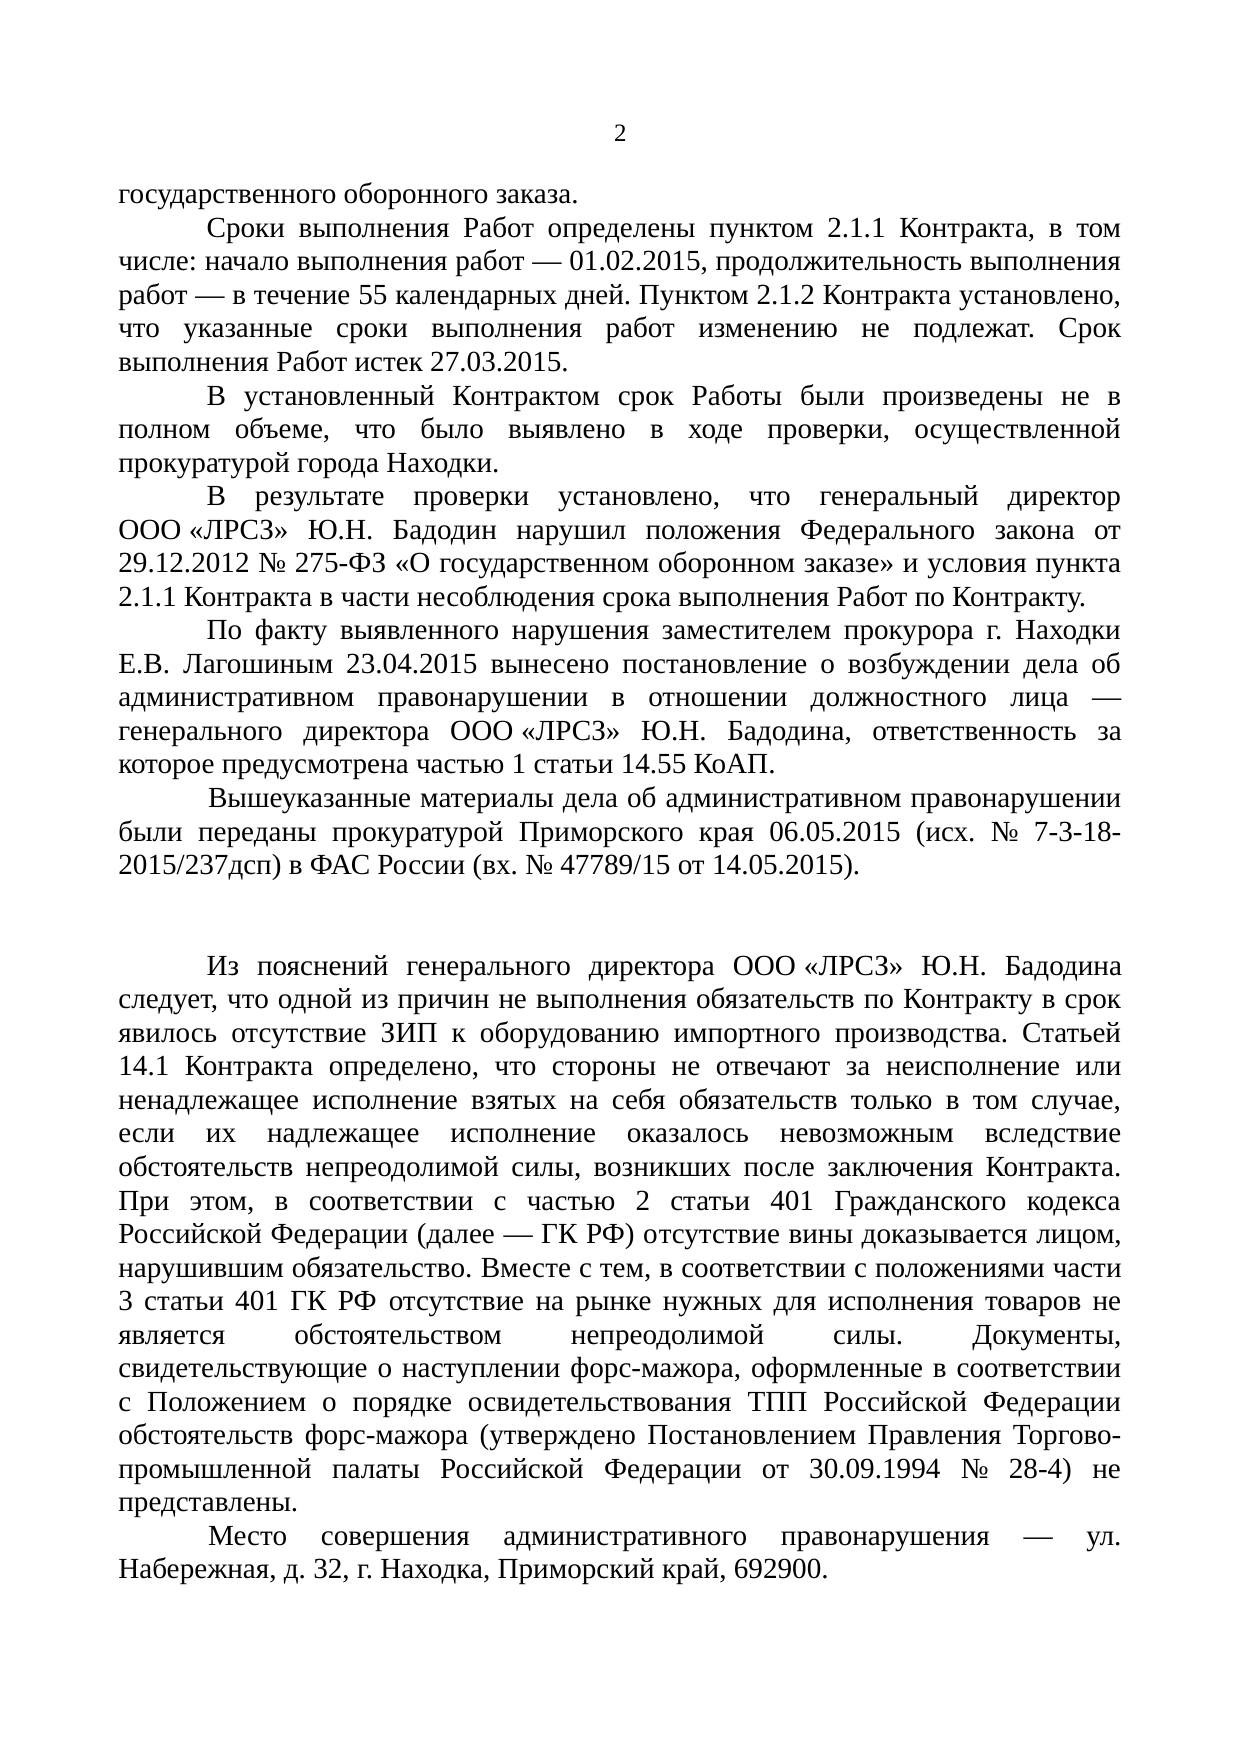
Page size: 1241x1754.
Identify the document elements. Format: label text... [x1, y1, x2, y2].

text Место совершения административного правонарушения — ул. Набережная, д. 32, г. Находка, Приморский край, 692900. [118, 1518, 1122, 1585]
text Из пояснений генерального директора ООО «ЛРСЗ» Ю.Н. Бадодина следует, что одной из причин не выполнения обязательств по Контракту в срок явилось отсутствие ЗИП к оборудованию импортного производства. Статьей 14.1 Контракта определено, что стороны не отвечают за неисполнение или ненадлежащее исполнение взятых на себя обязательств только в том случае, если их надлежащее исполнение оказалось невозможным вследствие обстоятельств непреодолимой силы, возникших после заключения Контракта. При этом, в соответствии с частью 2 статьи 401 Гражданского кодекса Российской Федерации (далее — ГК РФ) отсутствие вины доказывается лицом, нарушившим обязательство. Вместе с тем, в соответствии с положениями части 3 статьи 401 ГК РФ отсутствие на рынке нужных для исполнения товаров не является обстоятельством непреодолимой силы. Документы, свидетельствующие о наступлении форс-мажора, оформленные в соответствии с Положением о порядке освидетельствования ТПП Российской Федерации обстоятельств форс-мажора (утверждено Постановлением Правления Торгово-промышленной палаты Российской Федерации от 30.09.1994 № 28-4) не представлены. [118, 948, 1122, 1518]
text В результате проверки установлено, что генеральный директор ООО «ЛРСЗ» Ю.Н. Бадодин нарушил положения Федерального закона от 29.12.2012 № 275-ФЗ «О государственном оборонном заказе» и условия пункта 2.1.1 Контракта в части несоблюдения срока выполнения Работ по Контракту. [118, 478, 1122, 612]
text Вышеуказанные материалы дела об административном правонарушении были переданы прокуратурой Приморского края 06.05.2015 (исх. № 7-3-18-2015/237дсп) в ФАС России (вх. № 47789/15 от 14.05.2015). [118, 780, 1122, 881]
text Сроки выполнения Работ определены пунктом 2.1.1 Контракта, в том числе: начало выполнения работ — 01.02.2015, продолжительность выполнения работ — в течение 55 календарных дней. Пунктом 2.1.2 Контракта установлено, что указанные сроки выполнения работ изменению не подлежат. Срок выполнения Работ истек 27.03.2015. [118, 210, 1122, 378]
text В установленный Контрактом срок Работы были произведены не в полном объеме, что было выявлено в ходе проверки, осуществленной прокуратурой города Находки. [118, 378, 1122, 478]
text По факту выявленного нарушения заместителем прокурора г. Находки Е.В. Лагошиным 23.04.2015 вынесено постановление о возбуждении дела об административном правонарушении в отношении должностного лица — генерального директора ООО «ЛРСЗ» Ю.Н. Бадодина, ответственность за которое предусмотрена частью 1 статьи 14.55 КоАП. [118, 612, 1122, 780]
text государственного оборонного заказа. [118, 176, 1122, 210]
